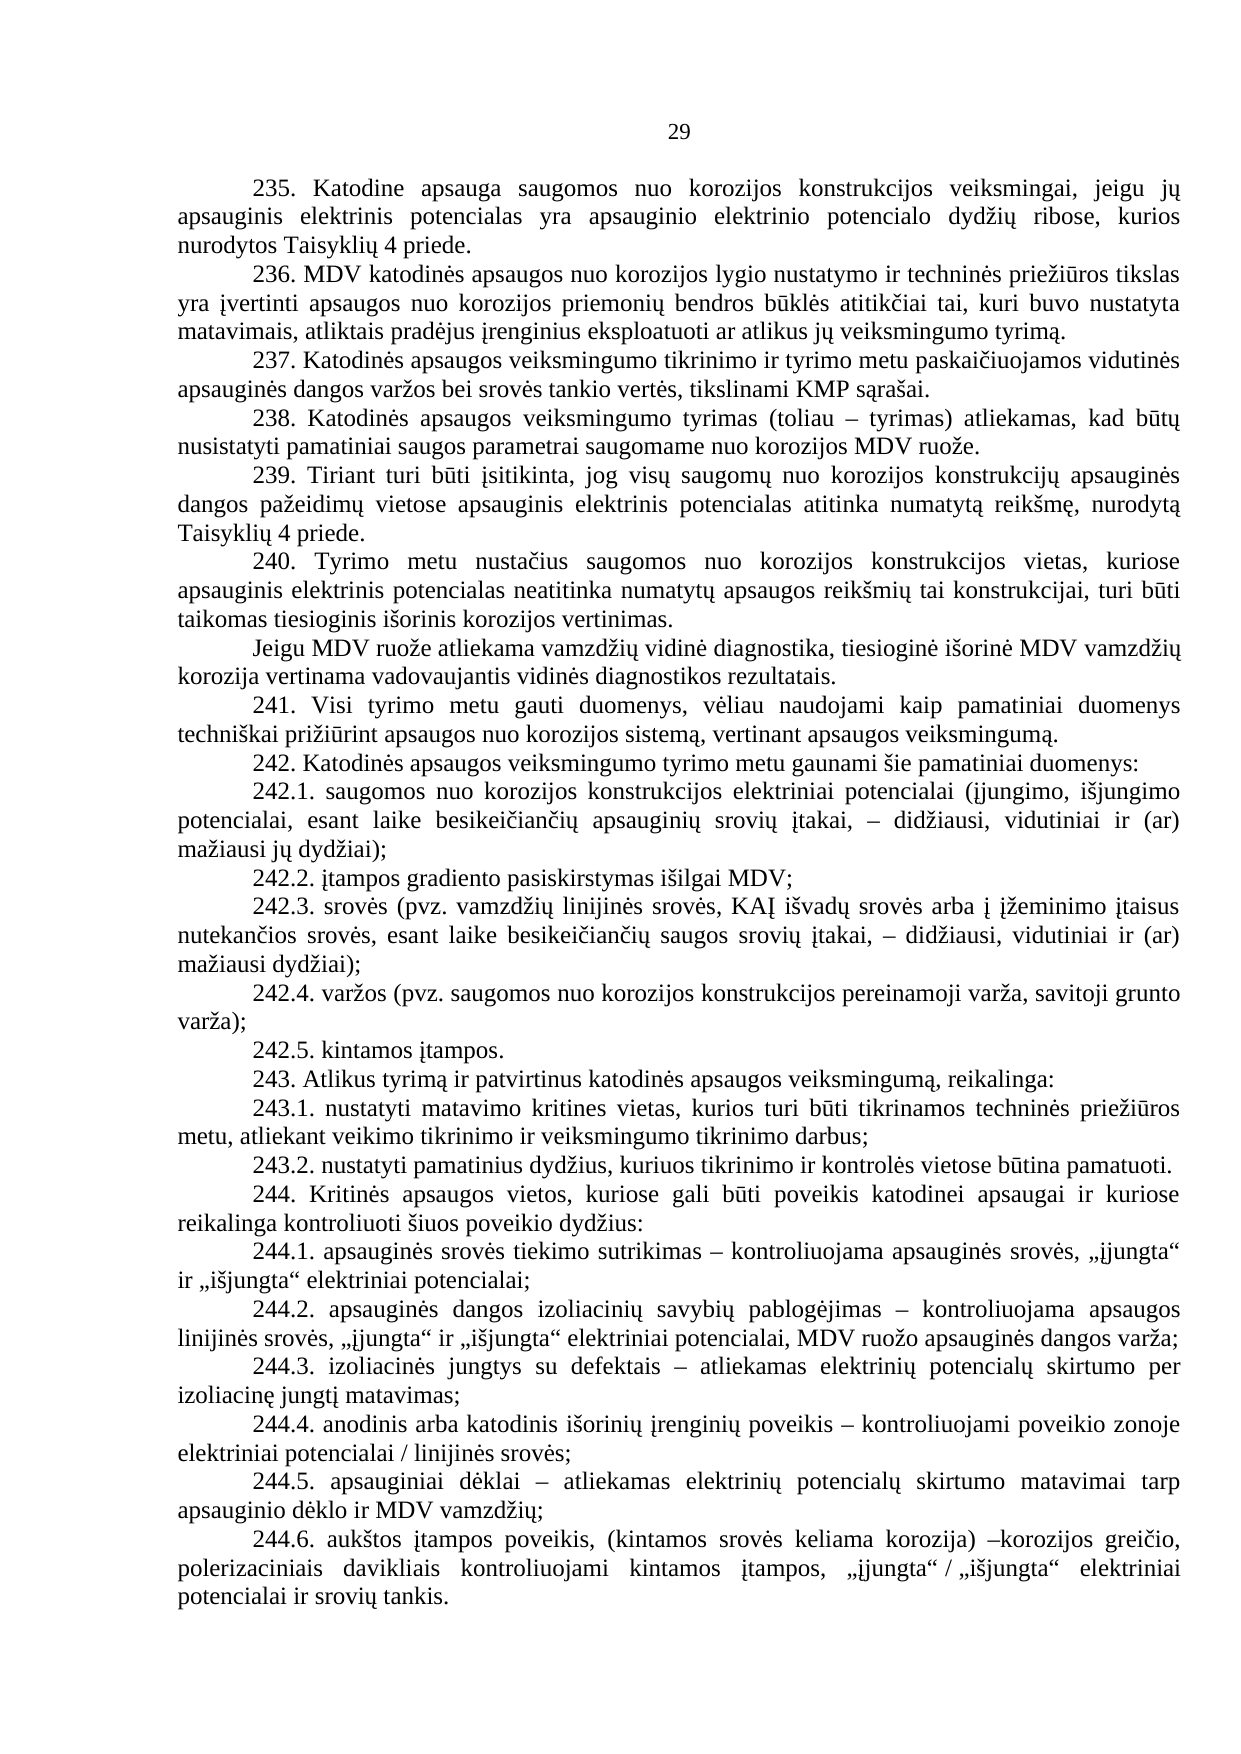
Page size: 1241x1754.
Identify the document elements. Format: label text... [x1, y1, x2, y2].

text 244.1. apsauginės srovės tiekimo sutrikimas – kontroliuojama apsauginės srovės, „įjungta“ ir „išjungta“ elektriniai potencialai; [177, 1236, 1181, 1294]
text 243. Atlikus tyrimą ir patvirtinus katodinės apsaugos veiksmingumą, reikalinga: [177, 1064, 1181, 1093]
text 242.4. varžos (pvz. saugomos nuo korozijos konstrukcijos pereinamoji varža, savitoji grunto varža); [177, 978, 1181, 1035]
text 244.4. anodinis arba katodinis išorinių įrenginių poveikis – kontroliuojami poveikio zonoje elektriniai potencialai / linijinės srovės; [177, 1409, 1181, 1466]
text 242.5. kintamos įtampos. [177, 1035, 1181, 1064]
text 238. Katodinės apsaugos veiksmingumo tyrimas (toliau – tyrimas) atliekamas, kad būtų nusistatyti pamatiniai saugos parametrai saugomame nuo korozijos MDV ruože. [177, 403, 1181, 460]
text 243.1. nustatyti matavimo kritines vietas, kurios turi būti tikrinamos techninės priežiūros metu, atliekant veikimo tikrinimo ir veiksmingumo tikrinimo darbus; [177, 1093, 1181, 1150]
text 242.3. srovės (pvz. vamzdžių linijinės srovės, KAĮ išvadų srovės arba į įžeminimo įtaisus nutekančios srovės, esant laike besikeičiančių saugos srovių įtakai, – didžiausi, vidutiniai ir (ar) mažiausi dydžiai); [177, 891, 1181, 978]
text 244.5. apsauginiai dėklai – atliekamas elektrinių potencialų skirtumo matavimai tarp apsauginio dėklo ir MDV vamzdžių; [177, 1466, 1181, 1524]
text 240. Tyrimo metu nustačius saugomos nuo korozijos konstrukcijos vietas, kuriose apsauginis elektrinis potencialas neatitinka numatytų apsaugos reikšmių tai konstrukcijai, turi būti taikomas tiesioginis išorinis korozijos vertinimas. [177, 546, 1181, 633]
text 236. MDV katodinės apsaugos nuo korozijos lygio nustatymo ir techninės priežiūros tikslas yra įvertinti apsaugos nuo korozijos priemonių bendros būklės atitikčiai tai, kuri buvo nustatyta matavimais, atliktais pradėjus įrenginius eksploatuoti ar atlikus jų veiksmingumo tyrimą. [177, 259, 1181, 345]
text Jeigu MDV ruože atliekama vamzdžių vidinė diagnostika, tiesioginė išorinė MDV vamzdžių korozija vertinama vadovaujantis vidinės diagnostikos rezultatais. [177, 633, 1181, 690]
text 242.2. įtampos gradiento pasiskirstymas išilgai MDV; [177, 863, 1181, 891]
text 244.2. apsauginės dangos izoliacinių savybių pablogėjimas – kontroliuojama apsaugos linijinės srovės, „įjungta“ ir „išjungta“ elektriniai potencialai, MDV ruožo apsauginės dangos varža; [177, 1294, 1181, 1351]
text 242. Katodinės apsaugos veiksmingumo tyrimo metu gaunami šie pamatiniai duomenys: [177, 748, 1181, 776]
text 244.6. aukštos įtampos poveikis, (kintamos srovės keliama korozija) –korozijos greičio, polerizaciniais davikliais kontroliuojami kintamos įtampos, „įjungta“ / „išjungta“ elektriniai potencialai ir srovių tankis. [177, 1524, 1181, 1610]
text 244. Kritinės apsaugos vietos, kuriose gali būti poveikis katodinei apsaugai ir kuriose reikalinga kontroliuoti šiuos poveikio dydžius: [177, 1179, 1181, 1236]
text 235. Katodine apsauga saugomos nuo korozijos konstrukcijos veiksmingai, jeigu jų apsauginis elektrinis potencialas yra apsauginio elektrinio potencialo dydžių ribose, kurios nurodytos Taisyklių 4 priede. [177, 173, 1181, 259]
text 243.2. nustatyti pamatinius dydžius, kuriuos tikrinimo ir kontrolės vietose būtina pamatuoti. [177, 1150, 1181, 1179]
text 244.3. izoliacinės jungtys su defektais – atliekamas elektrinių potencialų skirtumo per izoliacinę jungtį matavimas; [177, 1351, 1181, 1409]
text 237. Katodinės apsaugos veiksmingumo tikrinimo ir tyrimo metu paskaičiuojamos vidutinės apsauginės dangos varžos bei srovės tankio vertės, tikslinami KMP sąrašai. [177, 345, 1181, 403]
text 241. Visi tyrimo metu gauti duomenys, vėliau naudojami kaip pamatiniai duomenys techniškai prižiūrint apsaugos nuo korozijos sistemą, vertinant apsaugos veiksmingumą. [177, 690, 1181, 748]
text 242.1. saugomos nuo korozijos konstrukcijos elektriniai potencialai (įjungimo, išjungimo potencialai, esant laike besikeičiančių apsauginių srovių įtakai, – didžiausi, vidutiniai ir (ar) mažiausi jų dydžiai); [177, 776, 1181, 863]
text 239. Tiriant turi būti įsitikinta, jog visų saugomų nuo korozijos konstrukcijų apsauginės dangos pažeidimų vietose apsauginis elektrinis potencialas atitinka numatytą reikšmę, nurodytą Taisyklių 4 priede. [177, 460, 1181, 546]
